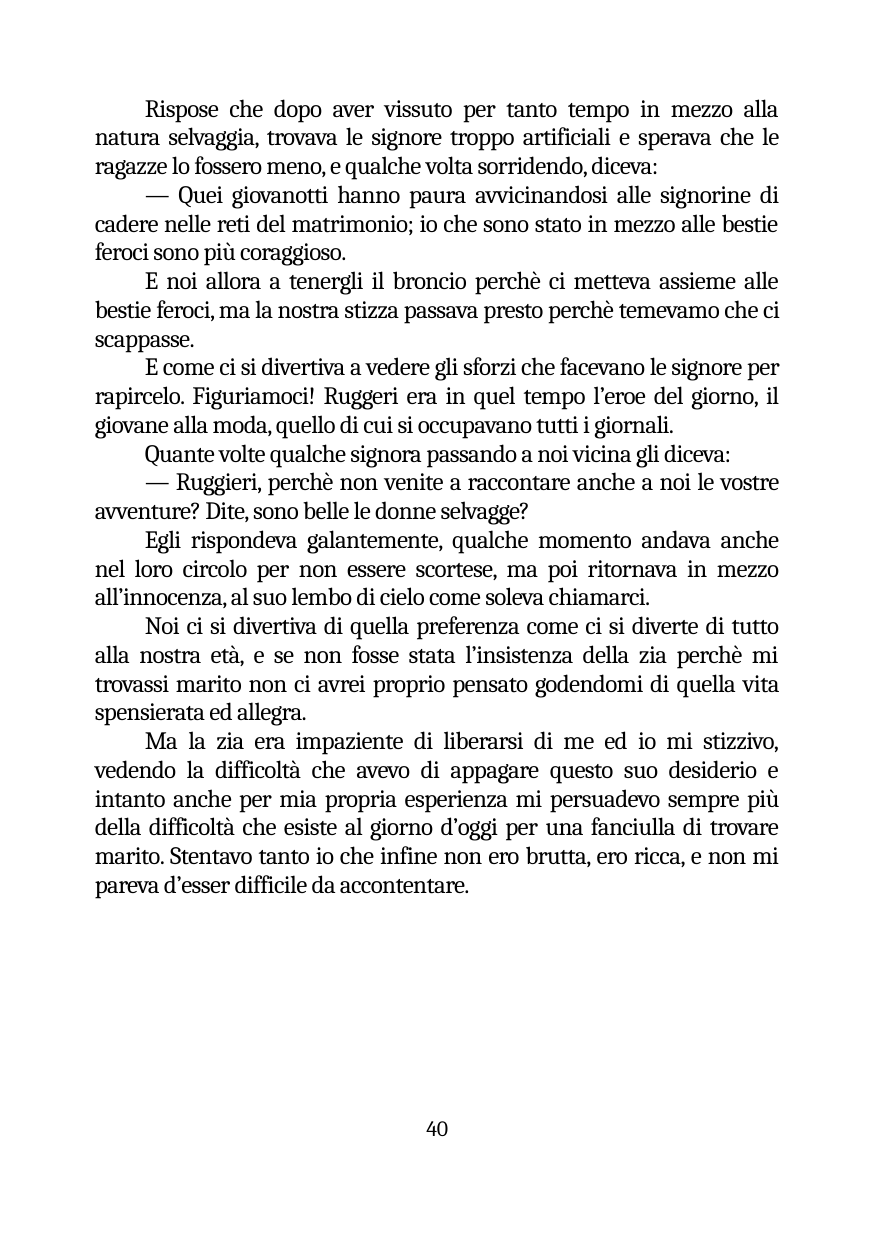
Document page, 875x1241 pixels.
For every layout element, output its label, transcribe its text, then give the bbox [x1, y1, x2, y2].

text E noi allora a tenergli il broncio perchè ci metteva assieme alle bestie feroci, ma la nostra stizza passava presto perchè temevamo che ci scappasse. [94, 267, 779, 353]
text E come ci si divertiva a vedere gli sforzi che facevano le signore per rapircelo. Figuriamoci! Ruggeri era in quel tempo l’eroe del giorno, il giovane alla moda, quello di cui si occupavano tutti i giornali. [94, 353, 779, 439]
text Rispose che dopo aver vissuto per tanto tempo in mezzo alla natura selvaggia, trovava le signore troppo artificiali e sperava che le ragazze lo fossero meno, e qualche volta sorridendo, diceva: [94, 94, 779, 181]
text — Ruggieri, perchè non venite a raccontare anche a noi le vostre avventure? Dite, sono belle le donne selvagge? [94, 468, 779, 526]
text Noi ci si divertiva di quella preferenza come ci si diverte di tutto alla nostra età, e se non fosse stata l’insistenza della zia perchè mi trovassi marito non ci avrei proprio pensato godendomi di quella vita spensierata ed allegra. [94, 612, 779, 727]
text Quante volte qualche signora passando a noi vicina gli diceva: [94, 439, 779, 468]
text Egli rispondeva galantemente, qualche momento andava anche nel loro circolo per non essere scortese, ma poi ritornava in mezzo all’innocenza, al suo lembo di cielo come soleva chiamarci. [94, 526, 779, 612]
text — Quei giovanotti hanno paura avvicinandosi alle signorine di cadere nelle reti del matrimonio; io che sono stato in mezzo alle bestie feroci sono più coraggioso. [94, 181, 779, 267]
text Ma la zia era impaziente di liberarsi di me ed io mi stizzivo, vedendo la difficoltà che avevo di appagare questo suo desiderio e intanto anche per mia propria esperienza mi persuadevo sempre più della difficoltà che esiste al giorno d’oggi per una fanciulla di trovare marito. Stentavo tanto io che infine non ero brutta, ero ricca, e non mi pareva d’esser difficile da accontentare. [94, 727, 779, 899]
